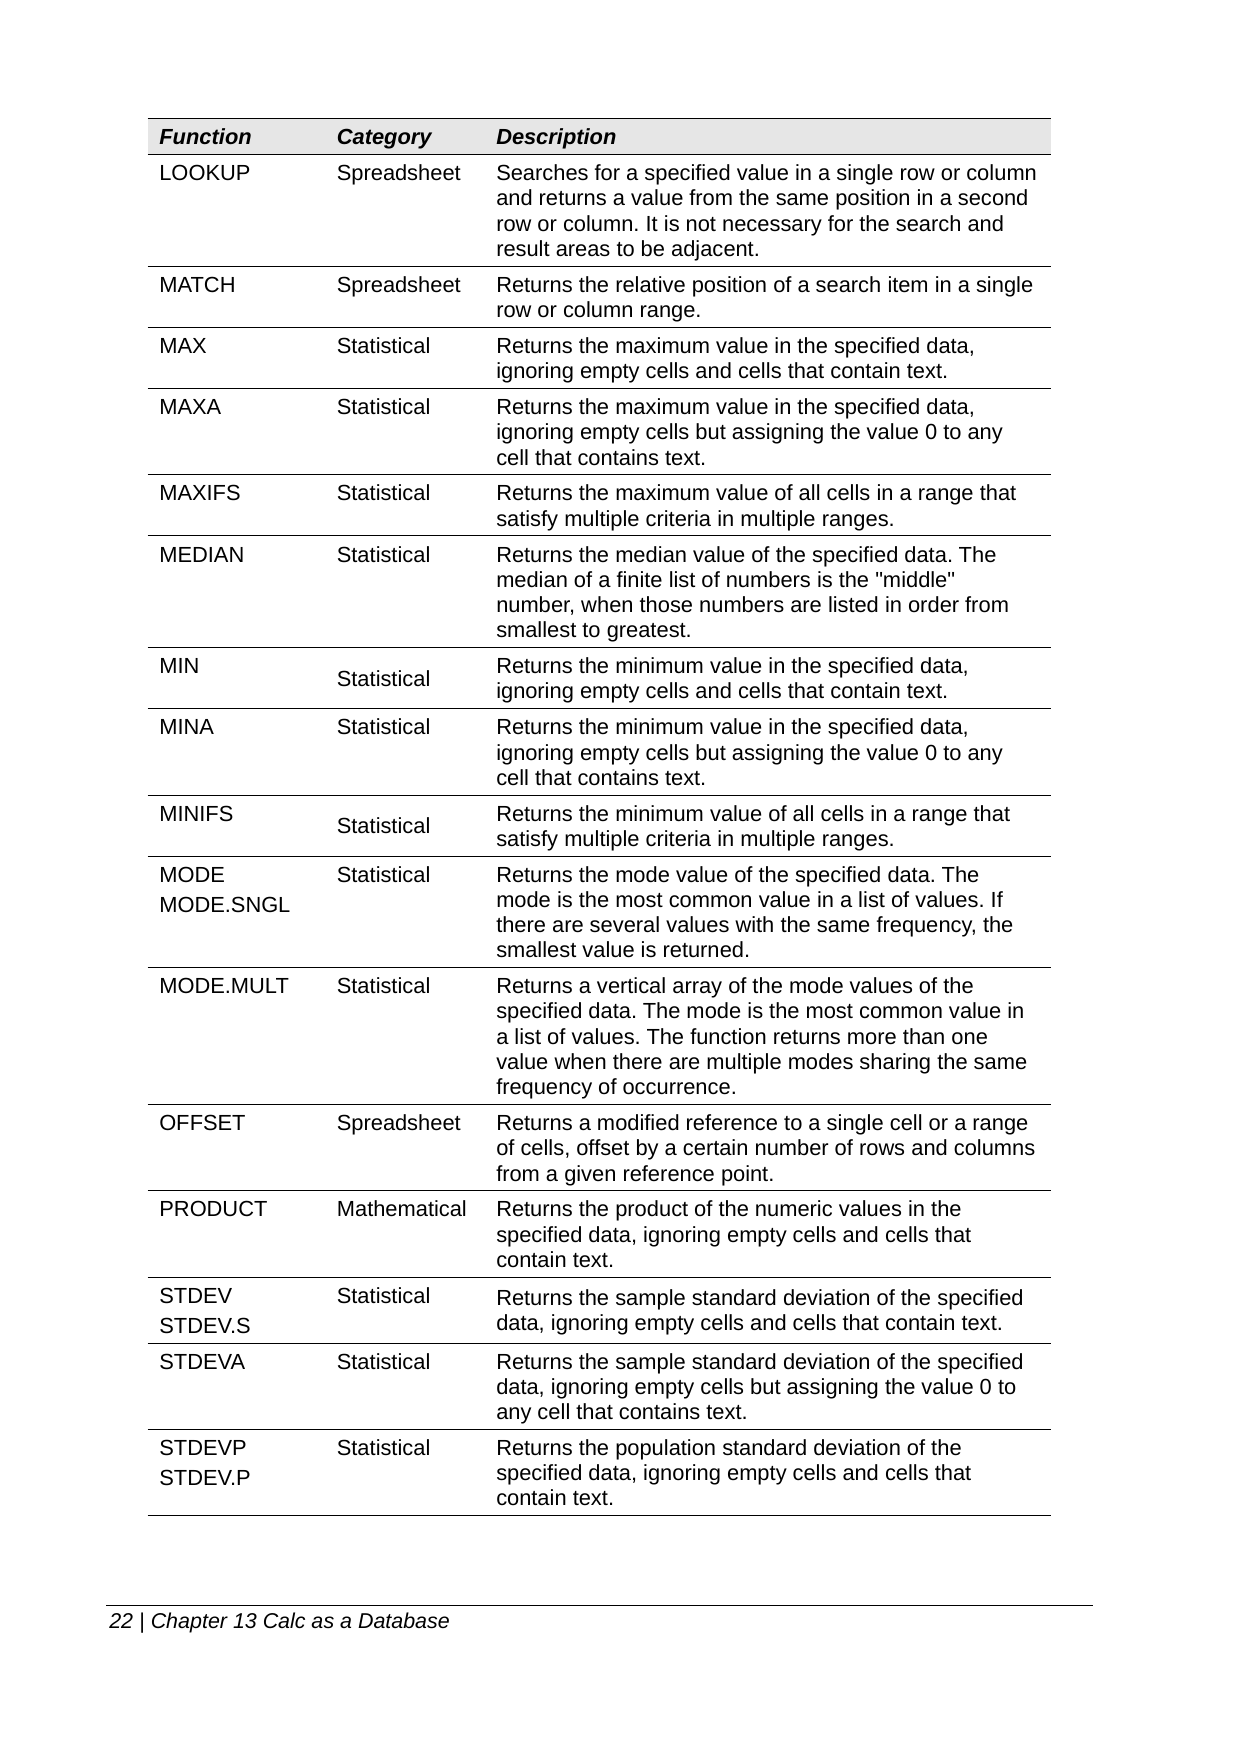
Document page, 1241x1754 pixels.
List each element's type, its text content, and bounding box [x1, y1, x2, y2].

table_cell Returns the median value of the specified data. The median of a finite list of numbers is the "middle" number, when those numbers are listed in order from smallest to greatest. [484, 536, 1051, 647]
table_cell MAXIFS [148, 475, 325, 535]
table_cell Returns the minimum value of all cells in a range that satisfy multiple criteria in multiple ranges. [484, 796, 1051, 856]
table_cell LOOKUP [148, 155, 325, 266]
table_cell Returns the sample standard deviation of the specified data, ignoring empty cells and cells that contain text. [484, 1278, 1051, 1342]
table_cell Searches for a specified value in a single row or column and returns a value from the same position in a second row or column. It is not necessary for the search and result areas to be adjacent. [484, 155, 1051, 266]
table_cell Statistical [325, 389, 484, 474]
table_header Description [484, 119, 1051, 154]
table_cell STDEVP STDEV.P [148, 1430, 325, 1515]
table_cell STDEV STDEV.S [148, 1278, 325, 1342]
table_cell Statistical [325, 796, 484, 856]
table_cell Returns the minimum value in the specified data, ignoring empty cells and cells that contain text. [484, 648, 1051, 708]
table_cell Returns the maximum value in the specified data, ignoring empty cells but assigning the value 0 to any cell that contains text. [484, 389, 1051, 474]
table_cell Spreadsheet [325, 1105, 484, 1190]
table_cell Statistical [325, 709, 484, 794]
table_cell MINIFS [148, 796, 325, 856]
table_cell MATCH [148, 267, 325, 327]
table_header Function [148, 119, 325, 154]
table_cell MIN [148, 648, 325, 708]
table_cell Returns the minimum value in the specified data, ignoring empty cells but assigning the value 0 to any cell that contains text. [484, 709, 1051, 794]
table_cell PRODUCT [148, 1191, 325, 1277]
table_cell MAX [148, 328, 325, 388]
table_cell MODE MODE.SNGL [148, 857, 325, 967]
table_cell Returns a vertical array of the mode values of the specified data. The mode is the most common value in a list of values. The function returns more than one value when there are multiple modes sharing the same frequency of occurrence. [484, 968, 1051, 1104]
table_cell Returns the mode value of the specified data. The mode is the most common value in a list of values. If there are several values with the same frequency, the smallest value is returned. [484, 857, 1051, 967]
table_cell Statistical [325, 536, 484, 647]
table_cell Statistical [325, 857, 484, 967]
table_cell Spreadsheet [325, 155, 484, 266]
table_cell MAXA [148, 389, 325, 474]
table_cell Statistical [325, 1278, 484, 1342]
table_cell OFFSET [148, 1105, 325, 1190]
table_cell Statistical [325, 648, 484, 708]
table_cell MINA [148, 709, 325, 794]
table_cell MODE.MULT [148, 968, 325, 1104]
table_cell Statistical [325, 328, 484, 388]
table_cell Returns the maximum value of all cells in a range that satisfy multiple criteria in multiple ranges. [484, 475, 1051, 535]
table_cell Returns the product of the numeric values in the specified data, ignoring empty cells and cells that contain text. [484, 1191, 1051, 1277]
table_cell Statistical [325, 475, 484, 535]
table_cell Mathematical [325, 1191, 484, 1277]
table_cell Returns the population standard deviation of the specified data, ignoring empty cells and cells that contain text. [484, 1430, 1051, 1515]
table_cell Returns the relative position of a search item in a single row or column range. [484, 267, 1051, 327]
table_header Category [325, 119, 484, 154]
table_cell STDEVA [148, 1344, 325, 1429]
table_cell Returns the maximum value in the specified data, ignoring empty cells and cells that contain text. [484, 328, 1051, 388]
table_cell Returns the sample standard deviation of the specified data, ignoring empty cells but assigning the value 0 to any cell that contains text. [484, 1344, 1051, 1429]
table_cell Statistical [325, 1344, 484, 1429]
table_cell Spreadsheet [325, 267, 484, 327]
table_cell MEDIAN [148, 536, 325, 647]
table_cell Statistical [325, 1430, 484, 1515]
table_cell Statistical [325, 968, 484, 1104]
table_cell Returns a modified reference to a single cell or a range of cells, offset by a certain number of rows and columns from a given reference point. [484, 1105, 1051, 1190]
